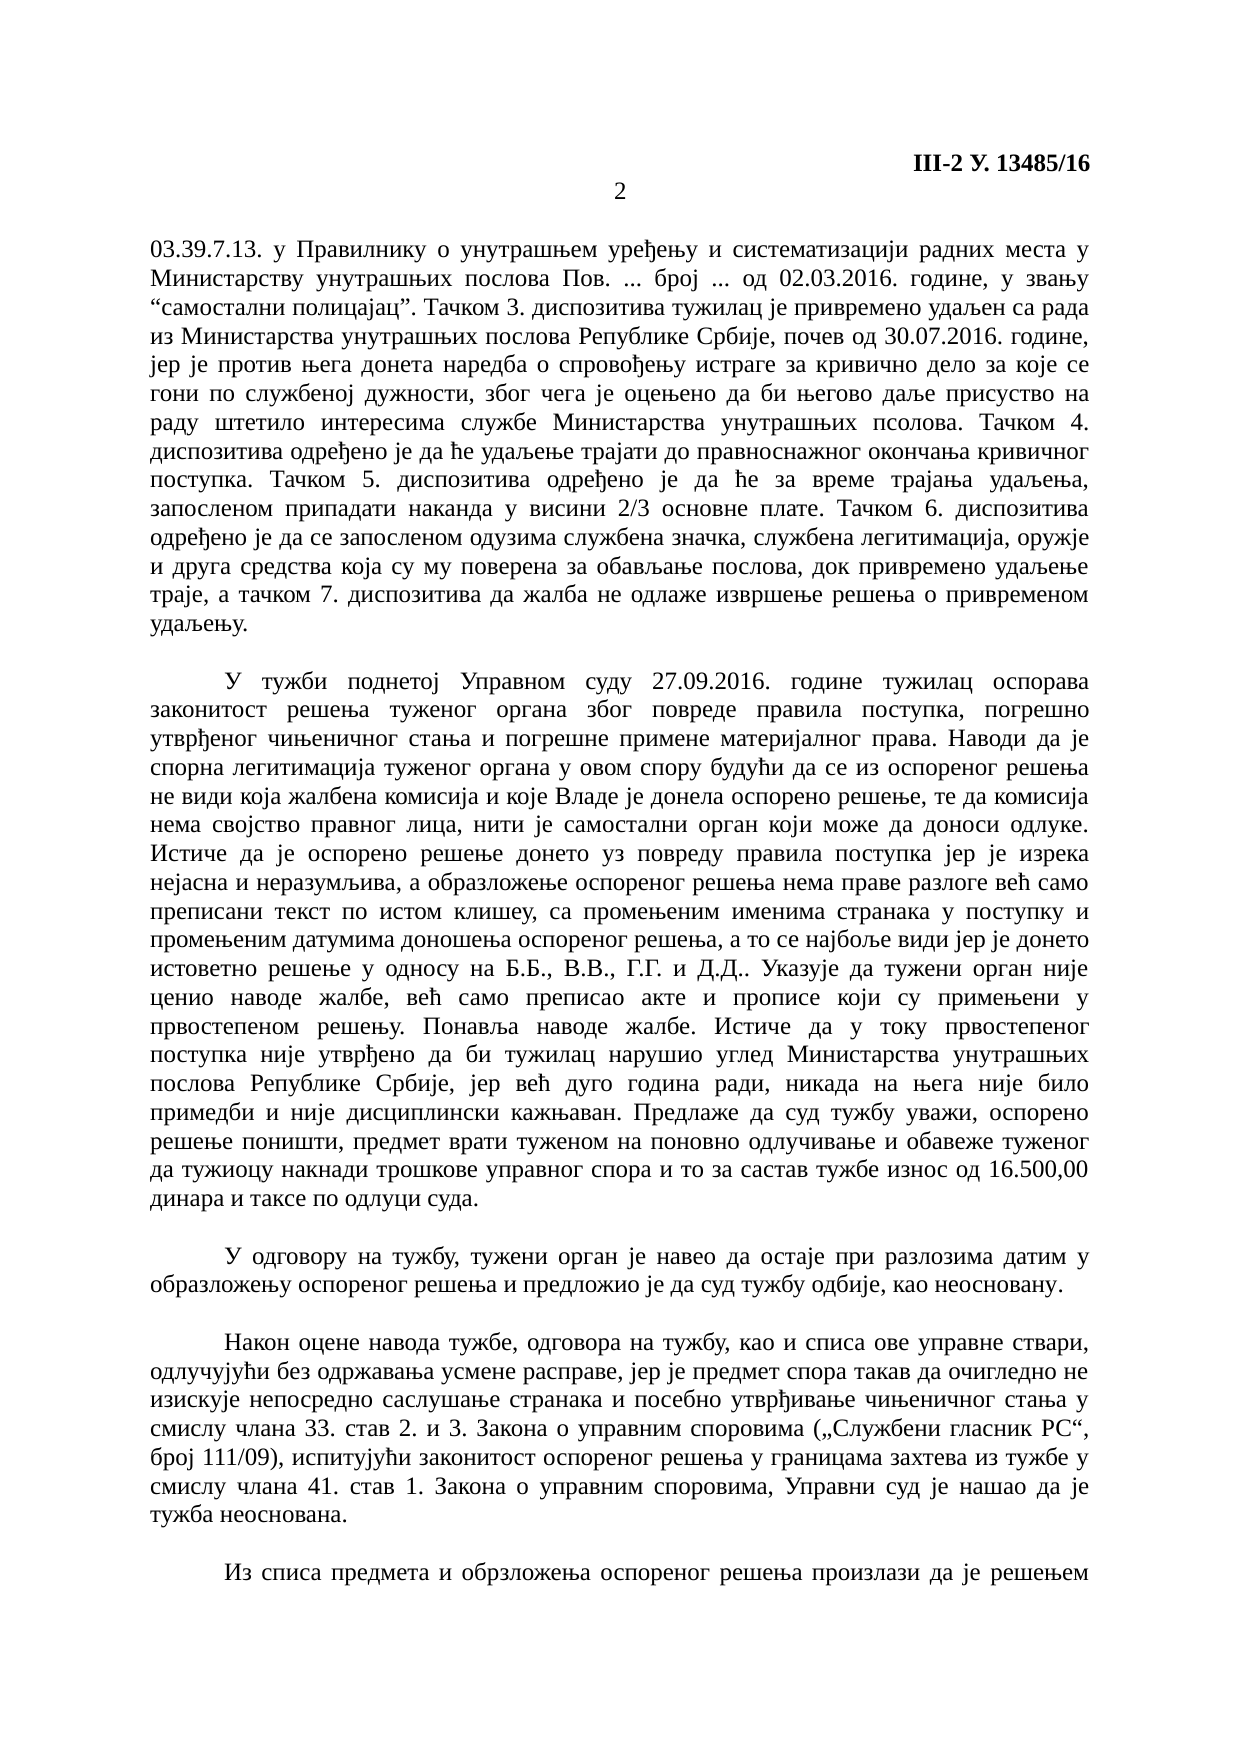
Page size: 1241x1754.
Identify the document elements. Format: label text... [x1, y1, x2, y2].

text У одговору на тужбу, тужени орган је навео да остаје при разлозима датим у образложењу оспореног решења и предложио је да суд тужбу одбије, као неосновану. [150, 1241, 1090, 1298]
text 03.39.7.13. у Правилнику о унутрашњем уређењу и систематизацији радних места у Министарству унутрашњих послова Пов. ... број ... од 02.03.2016. године, у звању “самостални полицајац”. Тачком 3. диспозитива тужилац је привремено удаљен са рада из Министарства унутрашњих послова Републике Србије, почев од 30.07.2016. године, јер је против њега донета наредба о спровођењу истраге за кривично дело за које се гони по службеној дужности, због чега је оцењено да би његово даље присуство на раду штетило интересима службе Министарства унутрашњих псолова. Тачком 4. диспозитива одређено је да ће удаљење трајати до правноснажног окончања кривичног поступка. Тачком 5. диспозитива одређено је да ће за време трајања удаљења, запосленом припадати наканда у висини 2/3 основне плате. Тачком 6. диспозитива одређено је да се запосленом одузима службена значка, службена легитимација, оружје и друга средства која су му поверена за обављање послова, док привремено удаљење траје, а тачком 7. диспозитива да жалба не одлаже извршење решења о привременом удаљењу. [150, 234, 1090, 637]
text Након оцене навода тужбе, одговора на тужбу, као и списа ове управне ствари, одлучујући без одржавања усмене расправе, јер је предмет спора такав да очигледно не изискује непосредно саслушање странака и посебно утврђивање чињеничног стања у смислу члана 33. став 2. и 3. Закона о управним споровима („Службени гласник РС“, број 111/09), испитујући законитост оспореног решења у границама захтева из тужбе у смислу члана 41. став 1. Закона о управним споровима, Управни суд је нашао да је тужба неоснована. [150, 1327, 1090, 1528]
text У тужби поднетој Управном суду 27.09.2016. године тужилац оспорава законитост решења туженог органа због повреде правила поступка, погрешно утврђеног чињеничног стања и погрешне примене материјалног права. Наводи да је спорна легитимација туженог органа у овом спору будући да се из оспореног решења не види која жалбена комисија и које Владе је донела оспорено решење, те да комисија нема својство правног лица, нити је самостални орган који може да доноси одлуке. Истиче да је оспорено решење донето уз повреду правила поступка јер је изрека нејасна и неразумљива, а образложење оспореног решења нема праве разлоге већ само преписани текст по истом клишеу, са промењеним именима странака у поступку и промењеним датумима доношења оспореног решења, а то се најбоље види јер је донето истоветно решење у односу на Б.Б., В.В., Г.Г. и Д.Д.. Указује да тужени орган није ценио наводе жалбе, већ само преписао акте и прописе који су примењени у првостепеном решењу. Понавља наводе жалбе. Истиче да у току првостепеног поступка није утврђено да би тужилац нарушио углед Министарства унутрашњих послова Републике Србије, јер већ дуго година ради, никада на њега није било примедби и није дисциплински кажњаван. Предлаже да суд тужбу уважи, оспорено решење поништи, предмет врати туженом на поновно одлучивање и обавеже туженог да тужиоцу накнади трошкове управног спора и то за састав тужбе износ од 16.500,00 динара и таксе по одлуци суда. [150, 666, 1090, 1212]
text Из списа предмета и обрзложења оспореног решења произлази да је решењем [150, 1557, 1090, 1586]
